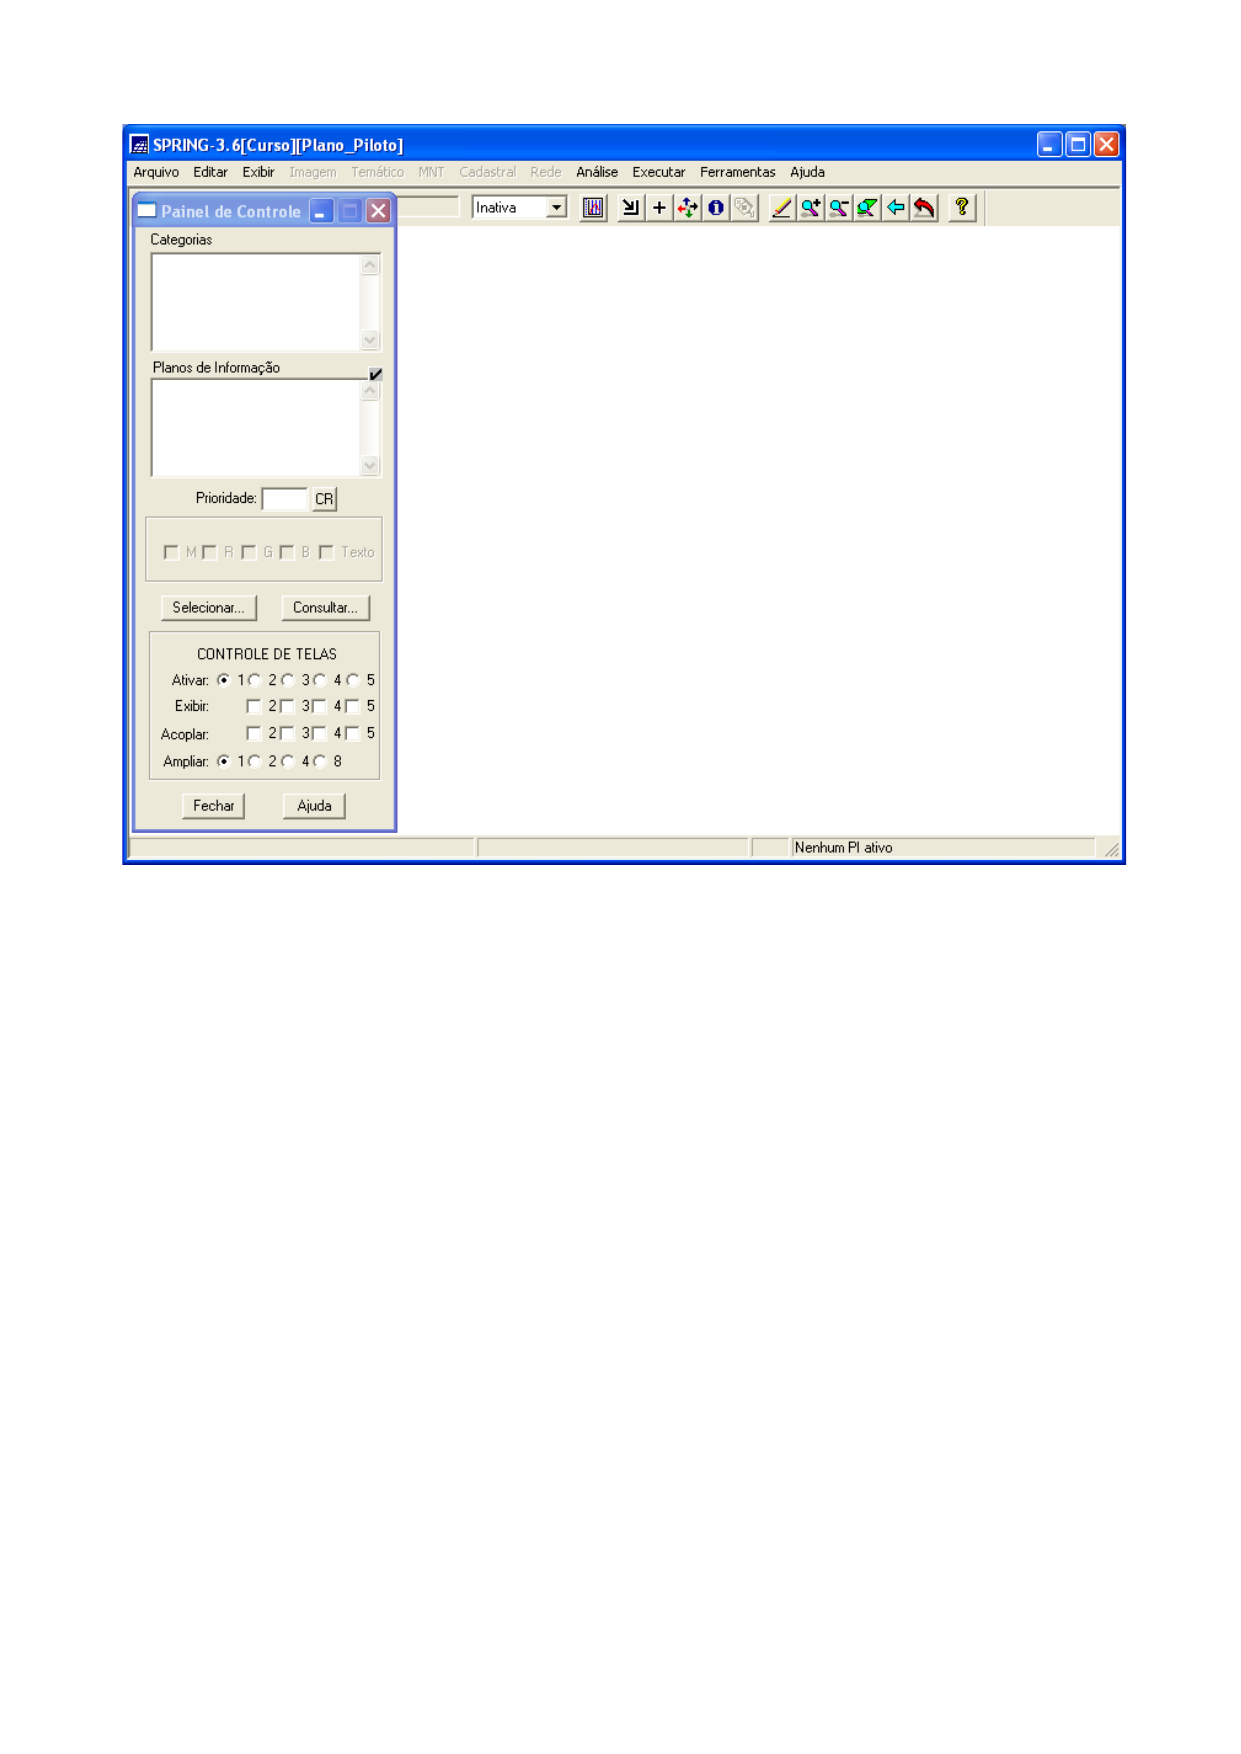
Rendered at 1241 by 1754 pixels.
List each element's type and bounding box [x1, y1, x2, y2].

picture [122, 124, 1127, 865]
